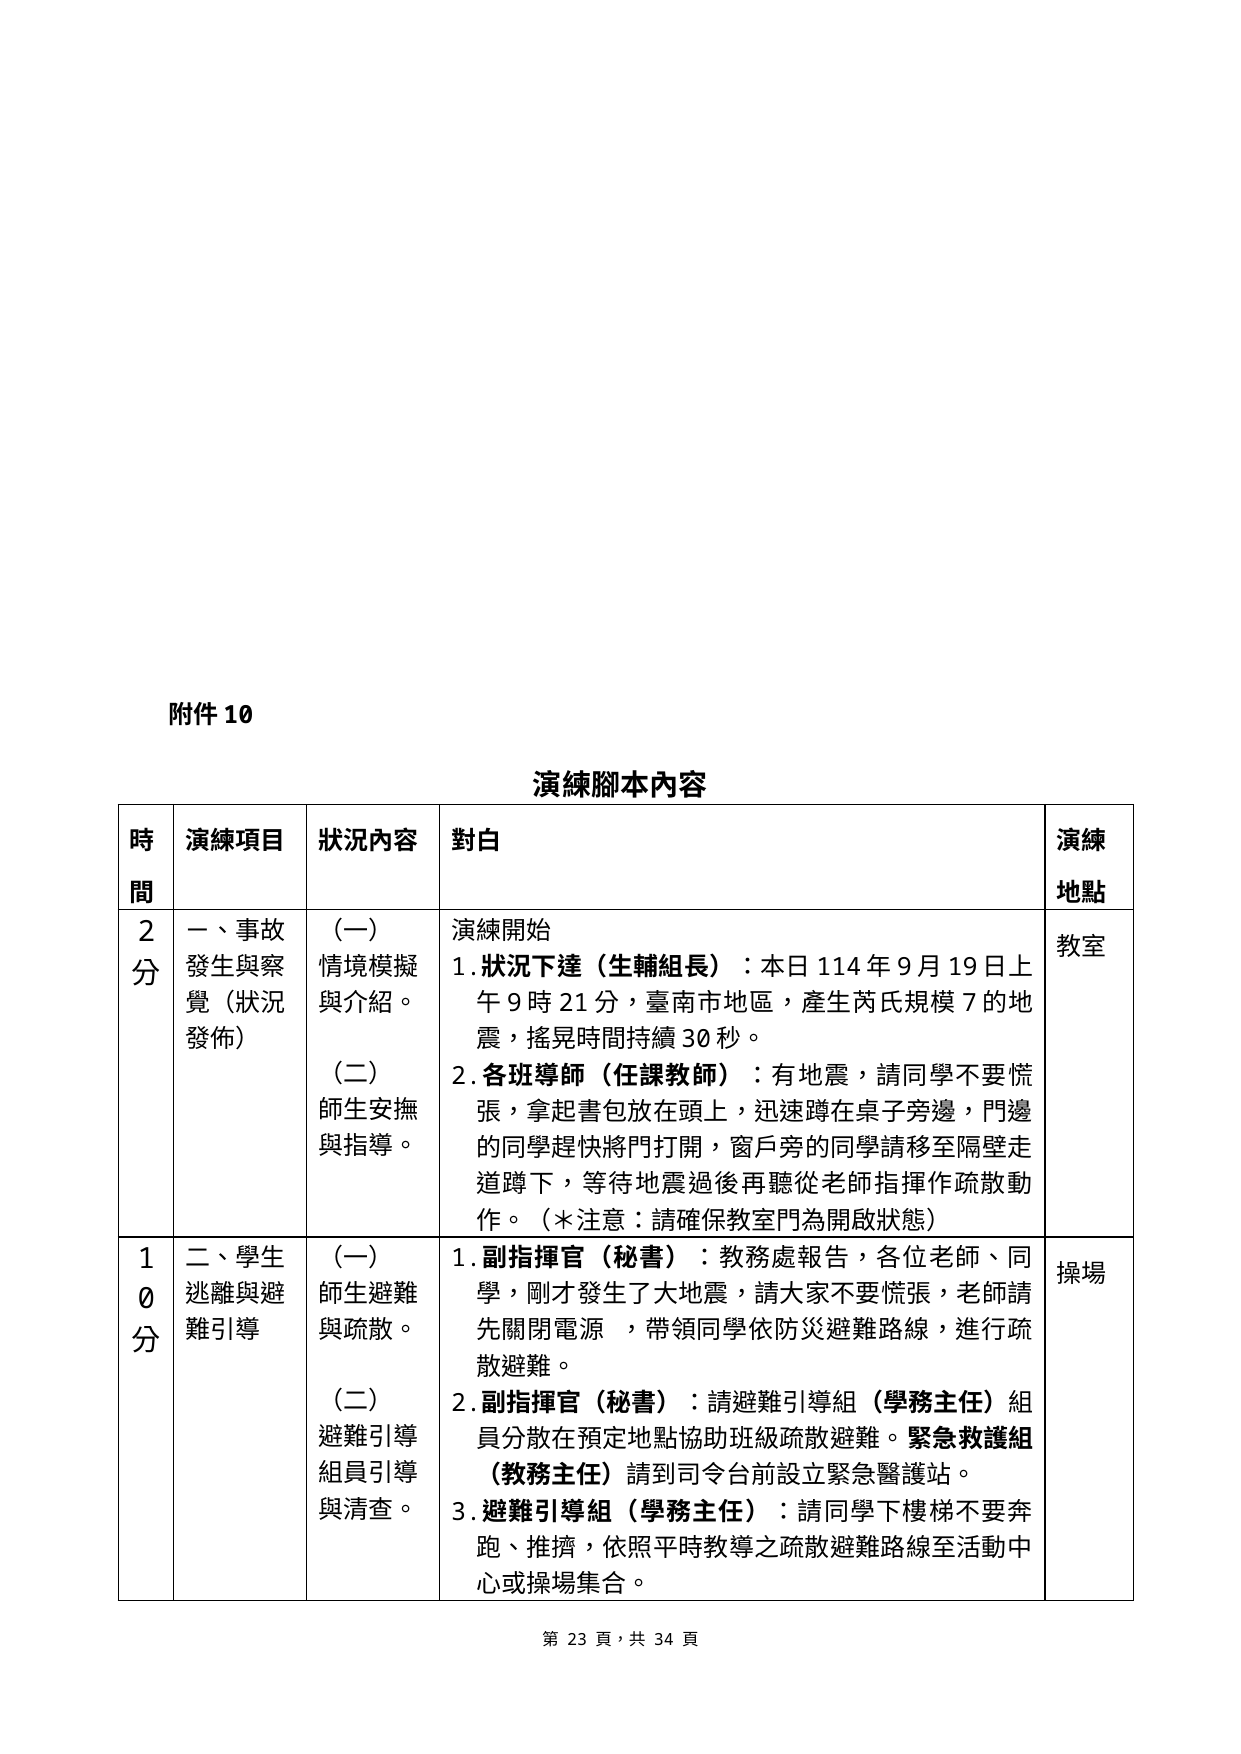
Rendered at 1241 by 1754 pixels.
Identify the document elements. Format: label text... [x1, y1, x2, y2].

table_cell ㄧ、事故發生與察覺（狀況發佈） [174, 910, 306, 1236]
table_cell 1.副指揮官（秘書）：教務處報告，各位老師、同學，剛才發生了大地震，請大家不要慌張，老師請先關閉電源 ，帶領同學依防災避難路線，進行疏散避難。 2.副指揮官（秘書）：請避難引導組（學務主任）組員分散在預定地點協助班級疏散避難。緊急救護組（教務主任）請到司令台前設立緊急醫護站。 3.避難引導組（學務主任）：請同學下樓梯不要奔跑、推擠，依照平時教導之疏散避難路線至活動中心或操場集合。 [440, 1238, 1044, 1600]
table_cell 教室 [1046, 910, 1133, 1236]
table_header 對白 [440, 805, 1044, 909]
table_header 演練地點 [1046, 805, 1133, 909]
table_header 演練項目 [174, 805, 306, 909]
table_header 時間 [119, 805, 173, 909]
text 附件10 [118, 671, 1122, 734]
text 演練腳本內容 [118, 752, 1122, 804]
table_cell （一） 情境模擬 與介紹。 （二） 師生安撫與指導。 [307, 910, 439, 1236]
table_cell 2分 [119, 910, 173, 1236]
table_cell 二、學生逃離與避難引導 [174, 1238, 306, 1600]
table_cell 演練開始 1.狀況下達（生輔組長）：本日114年9月19日上午9時21分，臺南市地區，產生芮氏規模7的地震，搖晃時間持續30秒。 2.各班導師（任課教師）：有地震，請同學不要慌張，拿起書包放在頭上，迅速蹲在桌子旁邊，門邊的同學趕快將門打開，窗戶旁的同學請移至隔壁走道蹲下，等待地震過後再聽從老師指揮作疏散動作。（＊注意：請確保教室門為開啟狀態） [440, 910, 1044, 1236]
table_cell 10分 [119, 1238, 173, 1600]
table_cell 操場 [1046, 1238, 1133, 1600]
table_cell （一） 師生避難與疏散。 （二） 避難引導組員引導與清查。 [307, 1238, 439, 1600]
table_header 狀況內容 [307, 805, 439, 909]
